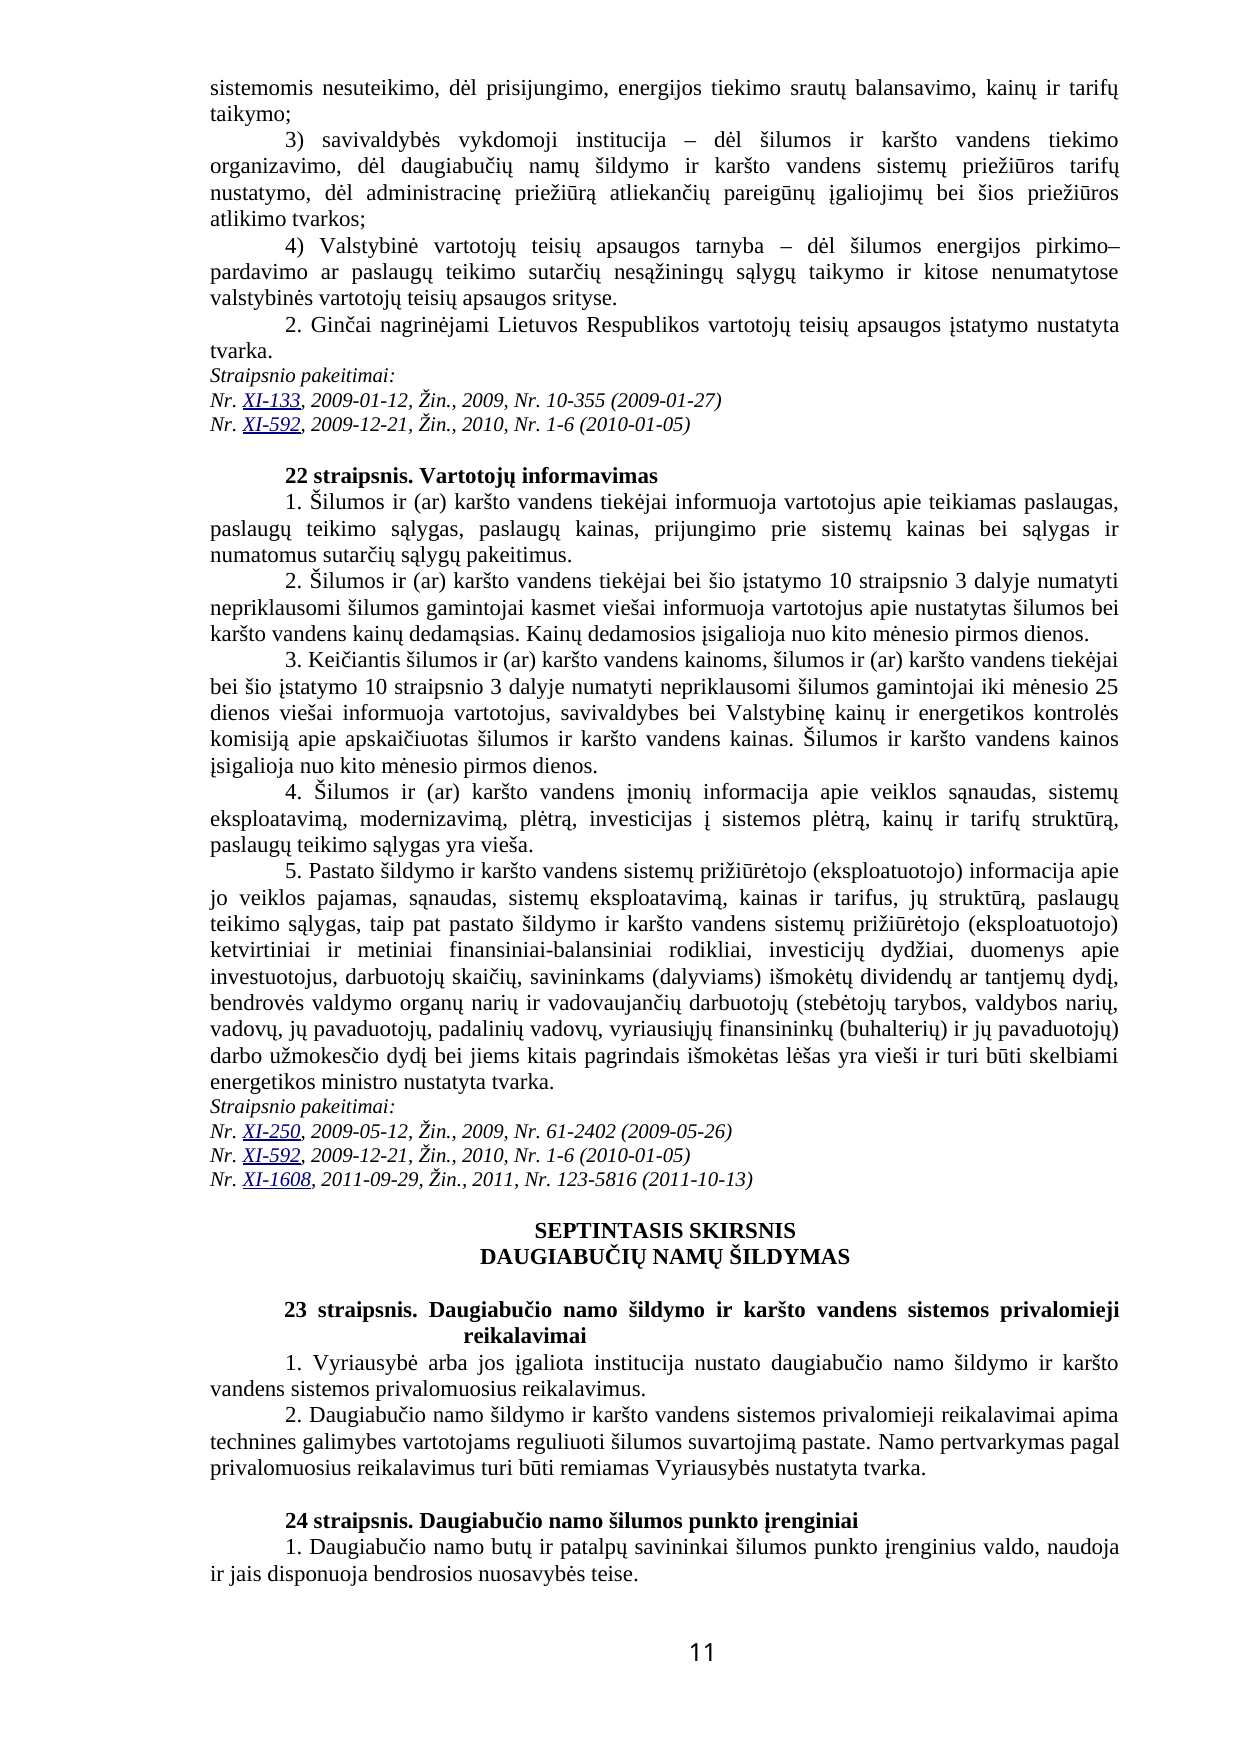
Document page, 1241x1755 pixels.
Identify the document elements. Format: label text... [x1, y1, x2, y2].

text Nr. XI-592, 2009-12-21, Žin., 2010, Nr. 1-6 (2010-01-05) [210, 412, 1120, 436]
text 2. Ginčai nagrinėjami Lietuvos Respublikos vartotojų teisių apsaugos įstatymo nustatyta tvarka. [210, 311, 1120, 363]
text Nr. XI-250, 2009-05-12, Žin., 2009, Nr. 61-2402 (2009-05-26) [210, 1118, 1120, 1143]
text 4) Valstybinė vartotojų teisių apsaugos tarnyba – dėl šilumos energijos pirkimo–pardavimo ar paslaugų teikimo sutarčių nesąžiningų sąlygų taikymo ir kitose nenumatytose valstybinės vartotojų teisių apsaugos srityse. [210, 232, 1120, 311]
text 2. Daugiabučio namo šildymo ir karšto vandens sistemos privalomieji reikalavimai apima technines galimybes vartotojams reguliuoti šilumos suvartojimą pastate. Namo pertvarkymas pagal privalomuosius reikalavimus turi būti remiamas Vyriausybės nustatyta tvarka. [210, 1402, 1120, 1481]
text 1. Šilumos ir (ar) karšto vandens tiekėjai informuoja vartotojus apie teikiamas paslaugas, paslaugų teikimo sąlygas, paslaugų kainas, prijungimo prie sistemų kainas bei sąlygas ir numatomus sutarčių sąlygų pakeitimus. [210, 488, 1120, 567]
text Straipsnio pakeitimai: [210, 1094, 1120, 1118]
text 22 straipsnis. Vartotojų informavimas [210, 462, 1120, 488]
text DAUGIABUČIŲ NAMŲ ŠILDYMAS [210, 1243, 1120, 1270]
text sistemomis nesuteikimo, dėl prisijungimo, energijos tiekimo srautų balansavimo, kainų ir tarifų taikymo; [210, 73, 1120, 126]
text 5. Pastato šildymo ir karšto vandens sistemų prižiūrėtojo (eksploatuotojo) informacija apie jo veiklos pajamas, sąnaudas, sistemų eksploatavimą, kainas ir tarifus, jų struktūrą, paslaugų teikimo sąlygas, taip pat pastato šildymo ir karšto vandens sistemų prižiūrėtojo (eksploatuotojo) ketvirtiniai ir metiniai finansiniai-balansiniai rodikliai, investicijų dydžiai, duomenys apie investuotojus, darbuotojų skaičių, savininkams (dalyviams) išmokėtų dividendų ar tantjemų dydį, bendrovės valdymo organų narių ir vadovaujančių darbuotojų (stebėtojų tarybos, valdybos narių, vadovų, jų pavaduotojų, padalinių vadovų, vyriausiųjų finansininkų (buhalterių) ir jų pavaduotojų) darbo užmokesčio dydį bei jiems kitais pagrindais išmokėtas lėšas yra vieši ir turi būti skelbiami energetikos ministro nustatyta tvarka. [210, 857, 1120, 1094]
text Nr. XI-592, 2009-12-21, Žin., 2010, Nr. 1-6 (2010-01-05) [210, 1143, 1120, 1167]
text Straipsnio pakeitimai: [210, 363, 1120, 387]
text 24 straipsnis. Daugiabučio namo šilumos punkto įrenginiai [210, 1507, 1120, 1533]
text SEPTINTASIS SKIRSNIS [210, 1217, 1120, 1243]
text 1. Vyriausybė arba jos įgaliota institucija nustato daugiabučio namo šildymo ir karšto vandens sistemos privalomuosius reikalavimus. [210, 1349, 1120, 1402]
text 3. Keičiantis šilumos ir (ar) karšto vandens kainoms, šilumos ir (ar) karšto vandens tiekėjai bei šio įstatymo 10 straipsnio 3 dalyje numatyti nepriklausomi šilumos gamintojai iki mėnesio 25 dienos viešai informuoja vartotojus, savivaldybes bei Valstybinę kainų ir energetikos kontrolės komisiją apie apskaičiuotas šilumos ir karšto vandens kainas. Šilumos ir karšto vandens kainos įsigalioja nuo kito mėnesio pirmos dienos. [210, 646, 1120, 778]
text Nr. XI-133, 2009-01-12, Žin., 2009, Nr. 10-355 (2009-01-27) [210, 387, 1120, 412]
text Nr. XI-1608, 2011-09-29, Žin., 2011, Nr. 123-5816 (2011-10-13) [210, 1167, 1120, 1191]
text 1. Daugiabučio namo butų ir patalpų savininkai šilumos punkto įrenginius valdo, naudoja ir jais disponuoja bendrosios nuosavybės teise. [210, 1533, 1120, 1586]
text 23 straipsnis. Daugiabučio namo šildymo ir karšto vandens sistemos privalomieji reikalavimai [284, 1296, 1120, 1349]
text 3) savivaldybės vykdomoji institucija – dėl šilumos ir karšto vandens tiekimo organizavimo, dėl daugiabučių namų šildymo ir karšto vandens sistemų priežiūros tarifų nustatymo, dėl administracinę priežiūrą atliekančių pareigūnų įgaliojimų bei šios priežiūros atlikimo tvarkos; [210, 126, 1120, 232]
text 2. Šilumos ir (ar) karšto vandens tiekėjai bei šio įstatymo 10 straipsnio 3 dalyje numatyti nepriklausomi šilumos gamintojai kasmet viešai informuoja vartotojus apie nustatytas šilumos bei karšto vandens kainų dedamąsias. Kainų dedamosios įsigalioja nuo kito mėnesio pirmos dienos. [210, 567, 1120, 646]
text 4. Šilumos ir (ar) karšto vandens įmonių informacija apie veiklos sąnaudas, sistemų eksploatavimą, modernizavimą, plėtrą, investicijas į sistemos plėtrą, kainų ir tarifų struktūrą, paslaugų teikimo sąlygas yra vieša. [210, 778, 1120, 857]
